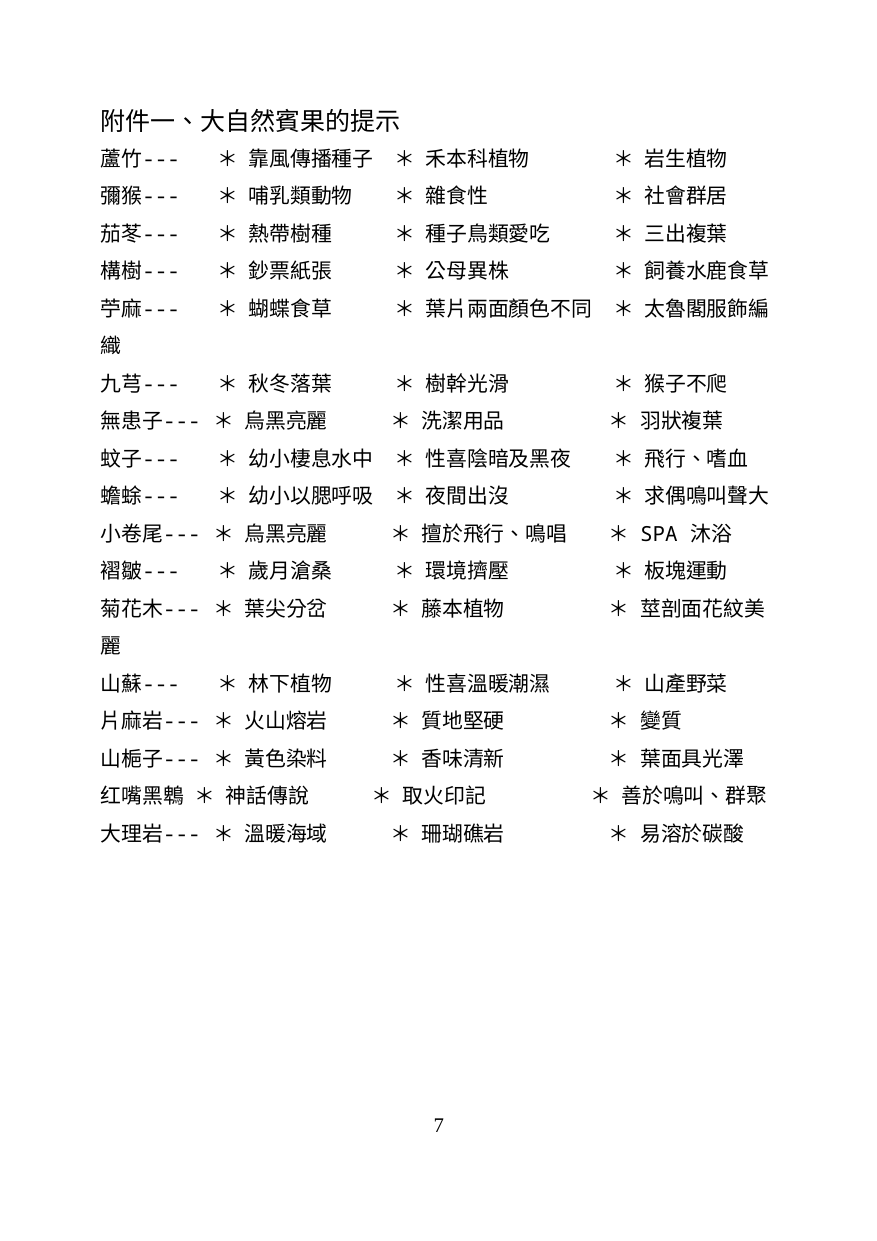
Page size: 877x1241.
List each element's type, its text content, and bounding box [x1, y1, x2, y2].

text 蟾蜍--- ＊ 幼小以腮呼吸 ＊ 夜間出沒 ＊ 求偶鳴叫聲大 [100, 476, 777, 513]
text 苧麻--- ＊ 蝴蝶食草 ＊ 葉片兩面顏色不同 ＊ 太魯閣服飾編織 [100, 288, 777, 363]
text 山梔子--- ＊ 黃色染料 ＊ 香味清新 ＊ 葉面具光澤 [100, 738, 777, 776]
text 無患子--- ＊ 烏黑亮麗 ＊ 洗潔用品 ＊ 羽狀複葉 [100, 401, 777, 438]
text 蚊子--- ＊ 幼小棲息水中 ＊ 性喜陰暗及黑夜 ＊ 飛行、嗜血 [100, 438, 777, 476]
text 褶皺--- ＊ 歲月滄桑 ＊ 環境擠壓 ＊ 板塊運動 [100, 551, 777, 588]
text 構樹--- ＊ 鈔票紙張 ＊ 公母異株 ＊ 飼養水鹿食草 [100, 251, 777, 288]
text 彌猴--- ＊ 哺乳類動物 ＊ 雜食性 ＊ 社會群居 [100, 176, 777, 213]
text 红嘴黑鵯 ＊ 神話傳說 ＊ 取火印記 ＊ 善於鳴叫、群聚 [100, 776, 777, 813]
text 茄苳--- ＊ 熱帶樹種 ＊ 種子鳥類愛吃 ＊ 三出複葉 [100, 213, 777, 251]
text 蘆竹--- ＊ 靠風傳播種子 ＊ 禾本科植物 ＊ 岩生植物 [100, 138, 777, 176]
text 小卷尾--- ＊ 烏黑亮麗 ＊ 擅於飛行、鳴唱 ＊ SPA 沐浴 [100, 513, 777, 551]
text 附件一、大自然賓果的提示 [100, 101, 777, 138]
text 片麻岩--- ＊ 火山熔岩 ＊ 質地堅硬 ＊ 變質 [100, 701, 777, 738]
text 九芎--- ＊ 秋冬落葉 ＊ 樹幹光滑 ＊ 猴子不爬 [100, 363, 777, 401]
text 山蘇--- ＊ 林下植物 ＊ 性喜溫暖潮濕 ＊ 山產野菜 [100, 663, 777, 701]
text 菊花木--- ＊ 葉尖分岔 ＊ 藤本植物 ＊ 莖剖面花紋美麗 [100, 588, 777, 663]
text 大理岩--- ＊ 溫暖海域 ＊ 珊瑚礁岩 ＊ 易溶於碳酸 [100, 813, 777, 851]
